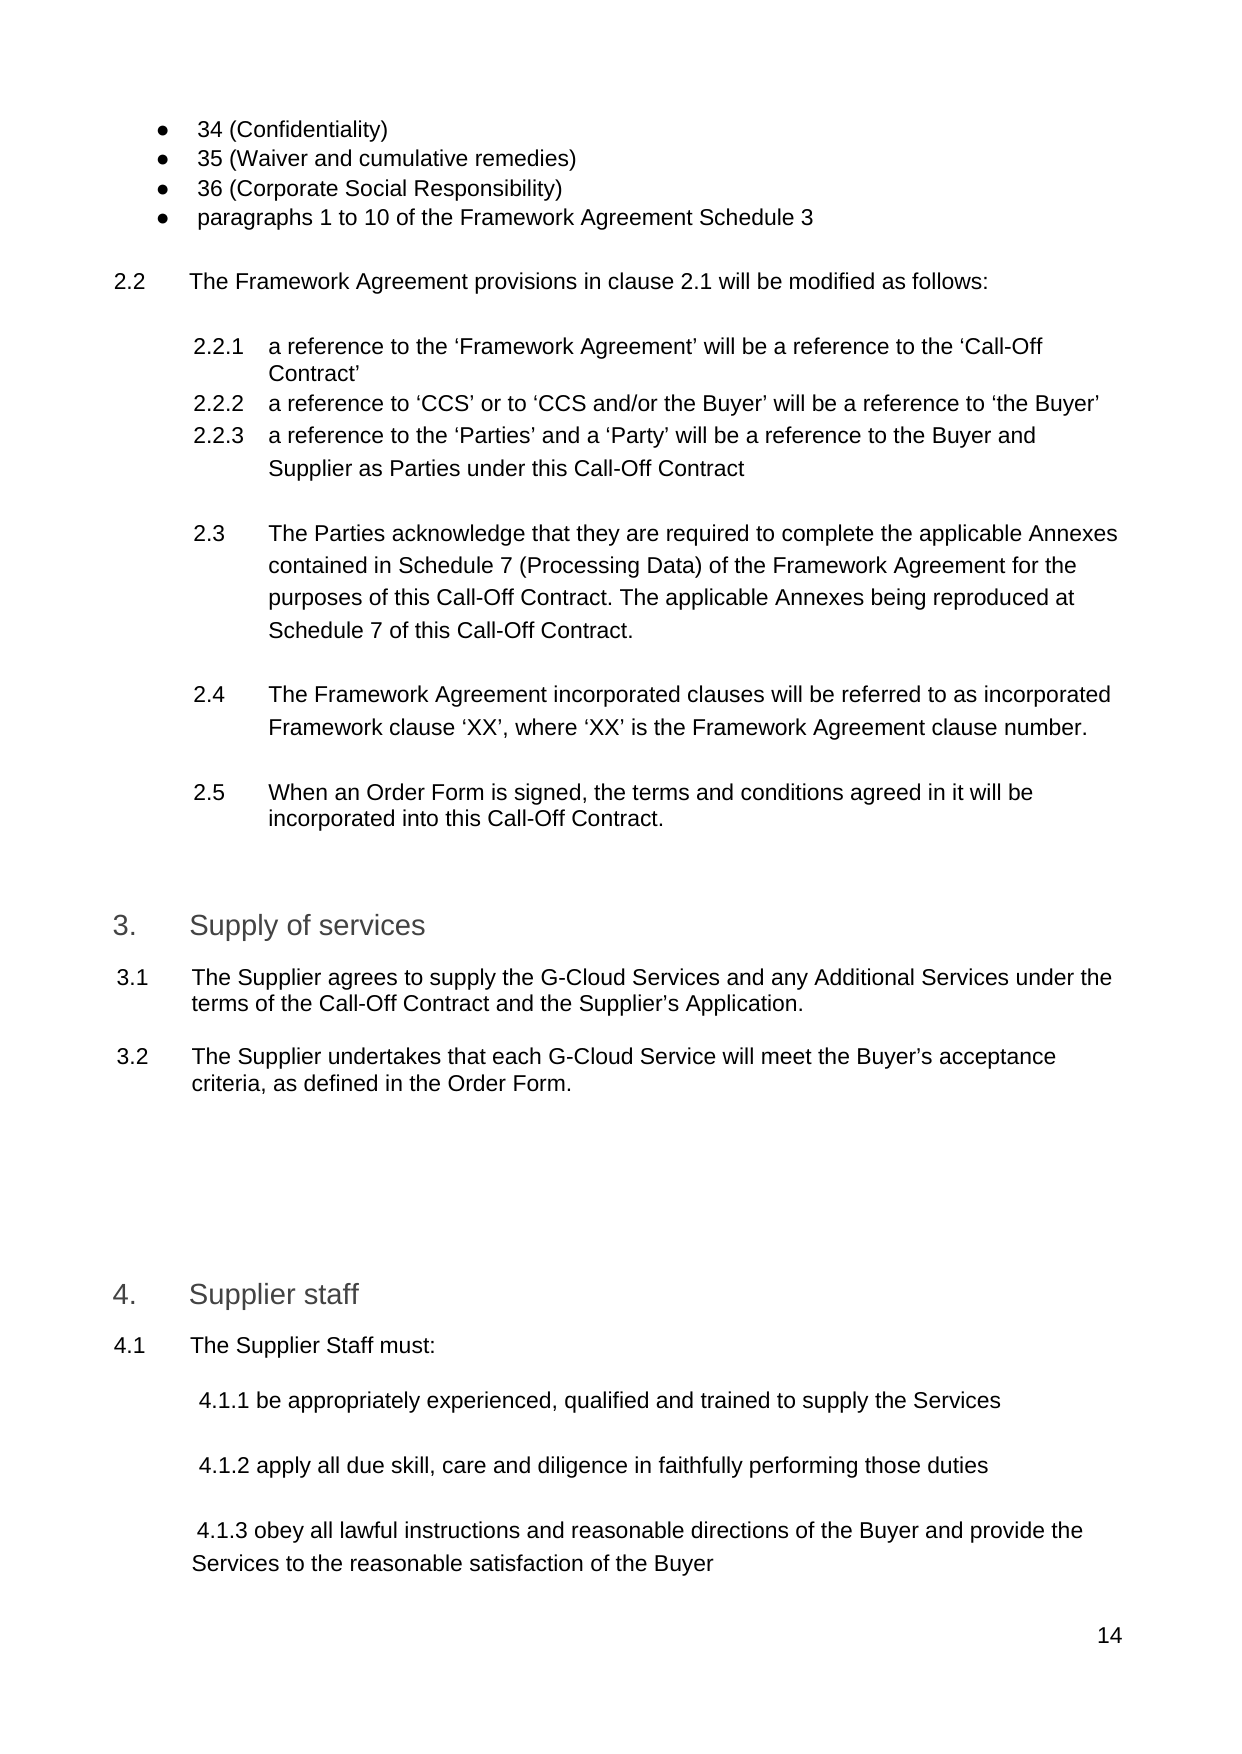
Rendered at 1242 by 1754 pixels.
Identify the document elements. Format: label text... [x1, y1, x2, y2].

list The Framework Agreement incorporated clauses will be referred to as incorporated Framework clause ‘XX’, where ‘XX’ is the Framework Agreement clause number. [193, 681, 1121, 740]
list 36 (Corporate Social Responsibility) [156, 174, 1121, 201]
text 2.2 The Framework Agreement provisions in clause 2.1 will be modified as follows: [0, 268, 1122, 295]
subtitle 4. Supplier staff [0, 1277, 1122, 1310]
text 4.1.3 obey all lawful instructions and reasonable directions of the Buyer and provide the Services to the reasonable satisfaction of the Buyer [116, 1517, 1121, 1576]
text 4.1 The Supplier Staff must: [0, 1332, 1122, 1358]
list paragraphs 1 to 10 of the Framework Agreement Schedule 3 [156, 204, 1121, 230]
subtitle 3. Supply of services [0, 908, 1122, 942]
text 3.1 The Supplier agrees to supply the G-Cloud Services and any Additional Services under the terms of the Call-Off Contract and the Supplier’s Application. [116, 963, 1121, 1016]
list When an Order Form is signed, the terms and conditions agreed in it will be incorporated into this Call-Off Contract. [193, 778, 1121, 831]
text 4.1.2 apply all due skill, care and diligence in faithfully performing those duties [0, 1452, 1122, 1478]
list 35 (Waiver and cumulative remedies) [156, 145, 1121, 171]
text 4.1.1 be appropriately experienced, qualified and trained to supply the Services [0, 1387, 1122, 1413]
list The Parties acknowledge that they are required to complete the applicable Annexes contained in Schedule 7 (Processing Data) of the Framework Agreement for the purposes of this Call-Off Contract. The applicable Annexes being reproduced at Schedule 7 of this Call-Off Contract. [193, 519, 1121, 643]
list a reference to the ‘Parties’ and a ‘Party’ will be a reference to the Buyer and Supplier as Parties under this Call-Off Contract [193, 422, 1121, 481]
text 3.2 The Supplier undertakes that each G-Cloud Service will meet the Buyer’s acceptance criteria, as defined in the Order Form. [116, 1043, 1121, 1096]
list a reference to the ‘Framework Agreement’ will be a reference to the ‘Call-Off Contract’ [193, 333, 1121, 386]
list a reference to ‘CCS’ or to ‘CCS and/or the Buyer’ will be a reference to ‘the Buyer’ [193, 390, 1121, 417]
list 34 (Confidentiality) [156, 116, 1121, 142]
